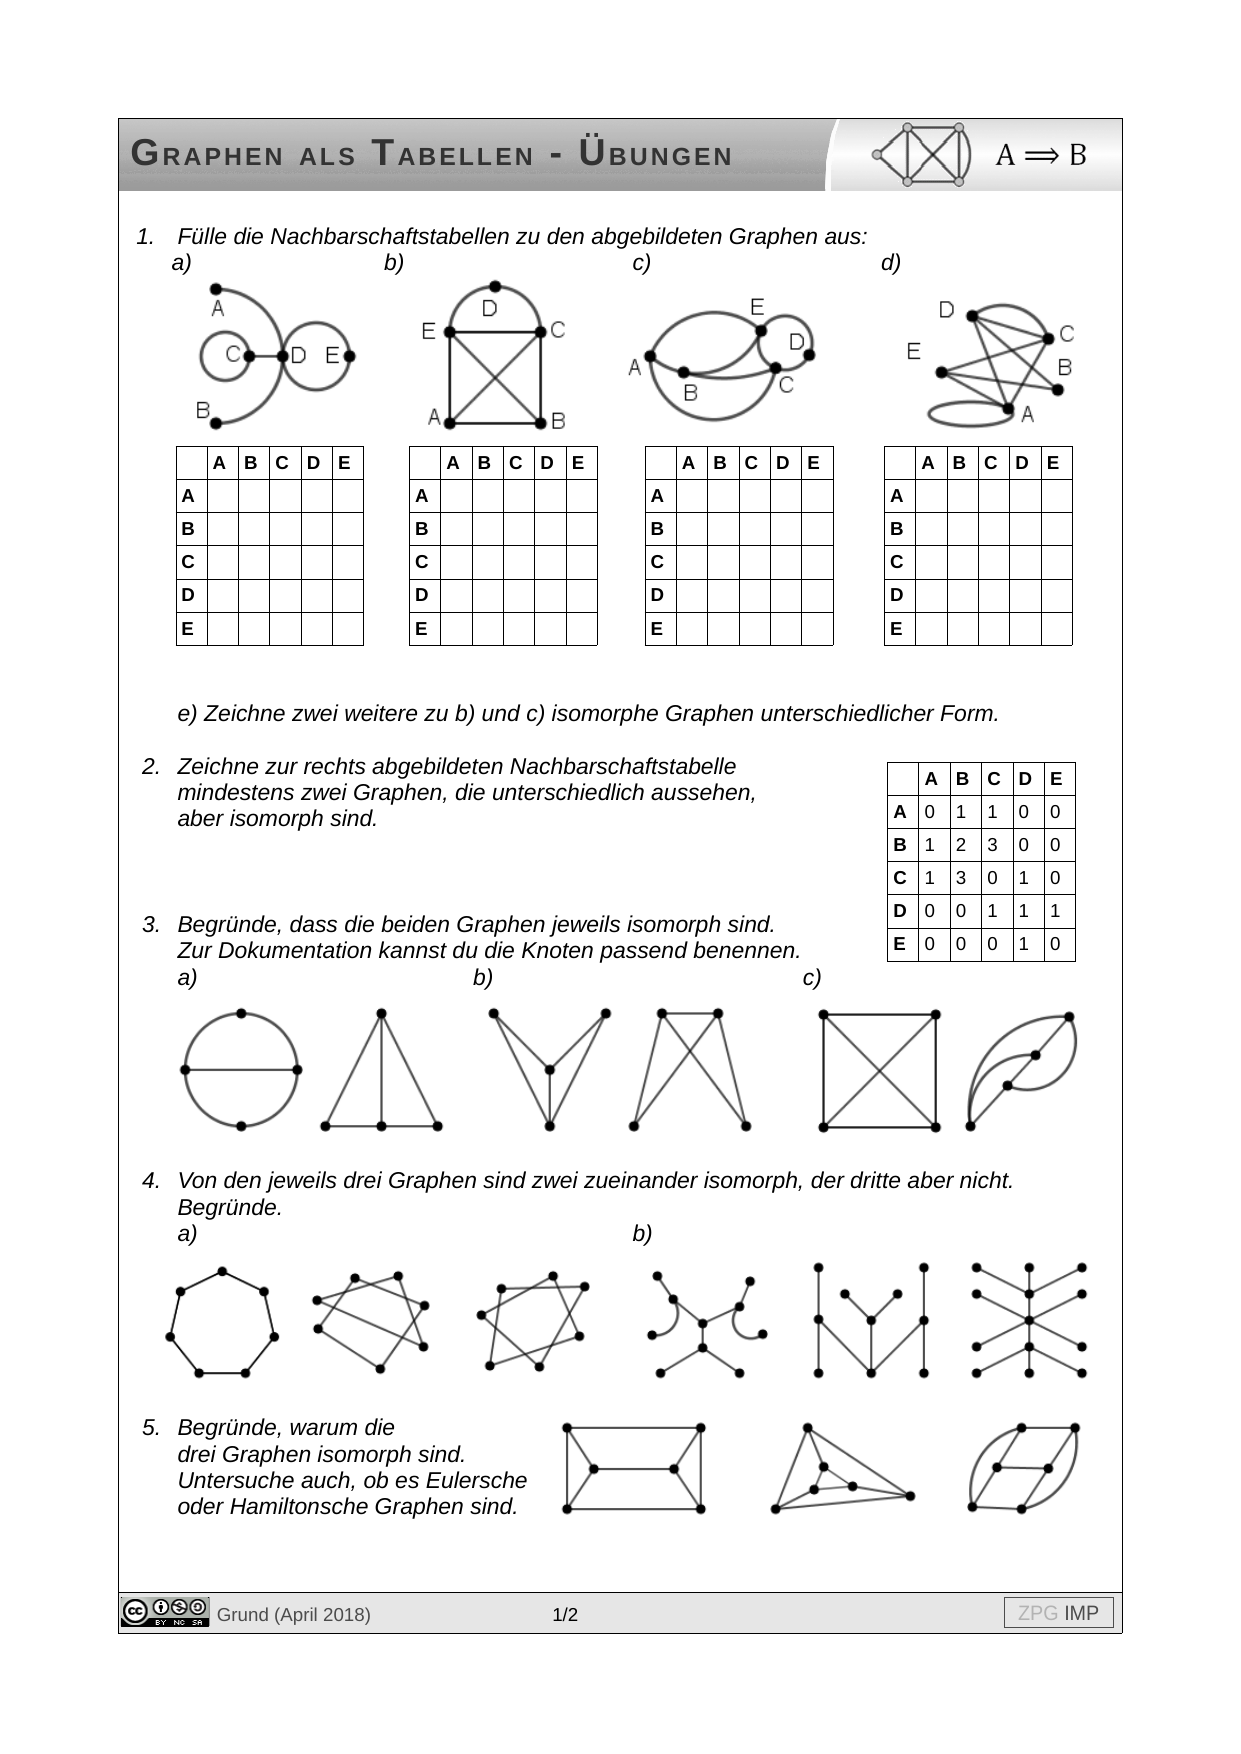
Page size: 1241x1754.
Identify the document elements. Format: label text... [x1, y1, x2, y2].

picture [158, 1255, 1102, 1388]
table_cell [740, 580, 770, 612]
table_header C [504, 447, 534, 479]
table_cell B [888, 829, 918, 861]
table_header A [208, 447, 238, 479]
table_cell [208, 613, 238, 645]
list Von den jeweils drei Graphen sind zwei zueinander isomorph, der dritte aber nicht. Begründe. a) b) [142, 1167, 1122, 1414]
table_cell 0 [919, 895, 950, 927]
table_header E [1045, 763, 1075, 795]
table_cell [677, 513, 707, 545]
table_cell [979, 580, 1009, 612]
table_cell [771, 513, 801, 545]
table_cell [239, 513, 269, 545]
table_cell [504, 513, 534, 545]
table_cell 3 [982, 829, 1013, 861]
table_header C [740, 447, 770, 479]
table_cell [740, 480, 770, 512]
table_cell 1 [1014, 929, 1044, 961]
table_cell [771, 546, 801, 578]
table_cell [473, 580, 503, 612]
table_cell [677, 580, 707, 612]
table_cell E [888, 929, 918, 961]
table_cell [302, 480, 332, 512]
table_cell [302, 613, 332, 645]
list [887, 962, 1075, 989]
table_cell [333, 580, 363, 612]
table_cell 3 [951, 862, 981, 894]
table_cell [441, 613, 472, 645]
table_header [410, 447, 440, 479]
table_cell [916, 613, 947, 645]
table_cell [239, 546, 269, 578]
table_cell [535, 546, 566, 578]
table_cell [270, 546, 301, 578]
table_cell [1042, 546, 1072, 578]
table_cell 1 [1014, 895, 1044, 927]
table_cell [1010, 546, 1041, 578]
table_cell [504, 480, 534, 512]
table_cell E [177, 613, 207, 645]
table_cell [535, 613, 566, 645]
table_cell [1010, 580, 1041, 612]
table_header C [979, 447, 1009, 479]
table_cell 0 [1014, 829, 1044, 861]
table_cell 0 [951, 929, 981, 961]
table_header [885, 447, 915, 479]
table_cell [677, 480, 707, 512]
table_cell [979, 546, 1009, 578]
table_cell [535, 513, 566, 545]
table_cell [333, 513, 363, 545]
table_cell [567, 613, 597, 645]
table_cell [333, 480, 363, 512]
table_cell [979, 480, 1009, 512]
table_cell 0 [1045, 929, 1075, 961]
table_cell [208, 580, 238, 612]
table_cell 0 [982, 929, 1013, 961]
table_cell C [410, 546, 440, 578]
table_cell [802, 546, 833, 578]
picture [188, 276, 1082, 437]
list Fülle die Nachbarschaftstabellen zu den abgebildeten Graphen aus: a) b) c) d) [136, 223, 1122, 673]
table_header [888, 763, 918, 795]
table_cell [1010, 613, 1041, 645]
table_cell B [885, 513, 915, 545]
table_header E [333, 447, 363, 479]
table_cell [208, 546, 238, 578]
table_cell [535, 480, 566, 512]
table_cell A [885, 480, 915, 512]
table_cell 0 [1014, 796, 1044, 828]
table_cell C [646, 546, 676, 578]
table_cell E [410, 613, 440, 645]
table_cell [948, 513, 978, 545]
table_cell A [646, 480, 676, 512]
table_cell [302, 513, 332, 545]
table_cell [333, 613, 363, 645]
picture [119, 119, 1122, 191]
table_cell [567, 546, 597, 578]
table_cell [979, 513, 1009, 545]
table_cell [1042, 613, 1072, 645]
table_cell [333, 546, 363, 578]
table_cell [239, 580, 269, 612]
table_cell [239, 480, 269, 512]
table_header B [951, 763, 981, 795]
table_header C [270, 447, 301, 479]
table_cell [1042, 513, 1072, 545]
table_cell [1042, 580, 1072, 612]
table_cell B [410, 513, 440, 545]
table_cell B [177, 513, 207, 545]
table_header B [948, 447, 978, 479]
table_cell [708, 580, 739, 612]
table_cell [677, 613, 707, 645]
table_cell D [885, 580, 915, 612]
table_cell D [646, 580, 676, 612]
table_header B [473, 447, 503, 479]
table_cell [771, 480, 801, 512]
table_cell 1 [919, 862, 950, 894]
table_header [646, 447, 676, 479]
table_cell A [888, 796, 918, 828]
table_cell [740, 613, 770, 645]
table_header B [708, 447, 739, 479]
table_header A [919, 763, 950, 795]
table_cell [208, 480, 238, 512]
table_cell [270, 613, 301, 645]
table_cell 1 [982, 895, 1013, 927]
table_cell D [410, 580, 440, 612]
list Begründe, warum die drei Graphen isomorph sind. Untersuche auch, ob es Eulersche oder Hamiltonsche Graphen sind. [142, 1414, 1122, 1519]
table_cell 1 [982, 796, 1013, 828]
table_cell 1 [919, 829, 950, 861]
table_cell [740, 513, 770, 545]
table_cell [567, 480, 597, 512]
table_header D [535, 447, 566, 479]
table_cell C [885, 546, 915, 578]
table_cell 0 [1045, 796, 1075, 828]
list Zeichne zur rechts abgebildeten Nachbarschaftstabelle mindestens zwei Graphen, die unterschiedlich aussehen, aber isomorph sind. [142, 753, 1122, 911]
table_header [177, 447, 207, 479]
table_cell [916, 513, 947, 545]
table_cell [1010, 513, 1041, 545]
table_cell [948, 480, 978, 512]
table_cell [740, 546, 770, 578]
table_cell [504, 580, 534, 612]
table_cell [473, 480, 503, 512]
picture [120, 1597, 210, 1627]
table_cell [708, 480, 739, 512]
table_cell [473, 513, 503, 545]
table_cell [802, 480, 833, 512]
picture [174, 1000, 1085, 1141]
table_cell [708, 513, 739, 545]
table_header D [771, 447, 801, 479]
table_cell [239, 613, 269, 645]
table_cell [270, 480, 301, 512]
table_cell [708, 613, 739, 645]
table_cell [302, 546, 332, 578]
table_cell 0 [919, 796, 950, 828]
picture [550, 1416, 1089, 1520]
table_cell 1 [1045, 895, 1075, 927]
table_cell [441, 546, 472, 578]
table_cell 0 [1045, 862, 1075, 894]
table_cell 0 [982, 862, 1013, 894]
table_cell [504, 613, 534, 645]
table_cell [979, 613, 1009, 645]
table_header E [567, 447, 597, 479]
table_header A [916, 447, 947, 479]
table_cell 0 [951, 895, 981, 927]
table_cell [948, 613, 978, 645]
table_cell [208, 513, 238, 545]
table_header C [982, 763, 1013, 795]
table_cell 0 [919, 929, 950, 961]
table_cell [802, 580, 833, 612]
table_cell [708, 546, 739, 578]
table_cell 1 [1014, 862, 1044, 894]
table_cell [567, 513, 597, 545]
table_cell [916, 480, 947, 512]
table_cell A [177, 480, 207, 512]
table_cell [771, 580, 801, 612]
table_cell [802, 613, 833, 645]
table_cell [535, 580, 566, 612]
table_cell [916, 546, 947, 578]
table_cell [948, 546, 978, 578]
table_cell [1010, 480, 1041, 512]
table_cell [948, 580, 978, 612]
table_cell B [646, 513, 676, 545]
table_cell [567, 580, 597, 612]
table_cell [771, 613, 801, 645]
table_cell [270, 580, 301, 612]
table_cell C [177, 546, 207, 578]
list Begründe, dass die beiden Graphen jeweils isomorph sind. Zur Dokumentation kannst du die Knoten passend benennen. a) b) c) [142, 911, 1122, 1167]
table_header A [677, 447, 707, 479]
table_cell E [646, 613, 676, 645]
table_cell [473, 546, 503, 578]
list e) Zeichne zwei weitere zu b) und c) isomorphe Graphen unterschiedlicher Form. [142, 700, 1122, 753]
table_cell [441, 480, 472, 512]
table_cell C [888, 862, 918, 894]
table_cell D [177, 580, 207, 612]
table_header D [1010, 447, 1041, 479]
table_header B [239, 447, 269, 479]
table_cell 2 [951, 829, 981, 861]
table_cell [677, 546, 707, 578]
table_header D [1014, 763, 1044, 795]
table_cell [1042, 480, 1072, 512]
table_cell [441, 580, 472, 612]
table_header A [441, 447, 472, 479]
table_cell [270, 513, 301, 545]
table_cell [473, 613, 503, 645]
table_header D [302, 447, 332, 479]
table_cell [802, 513, 833, 545]
table_cell [916, 580, 947, 612]
table_cell D [888, 895, 918, 927]
table_cell 0 [1045, 829, 1075, 861]
table_cell A [410, 480, 440, 512]
table_cell [441, 513, 472, 545]
table_header E [802, 447, 833, 479]
table_cell E [885, 613, 915, 645]
table_header E [1042, 447, 1072, 479]
table_cell [302, 580, 332, 612]
table_cell [504, 546, 534, 578]
table_cell 1 [951, 796, 981, 828]
